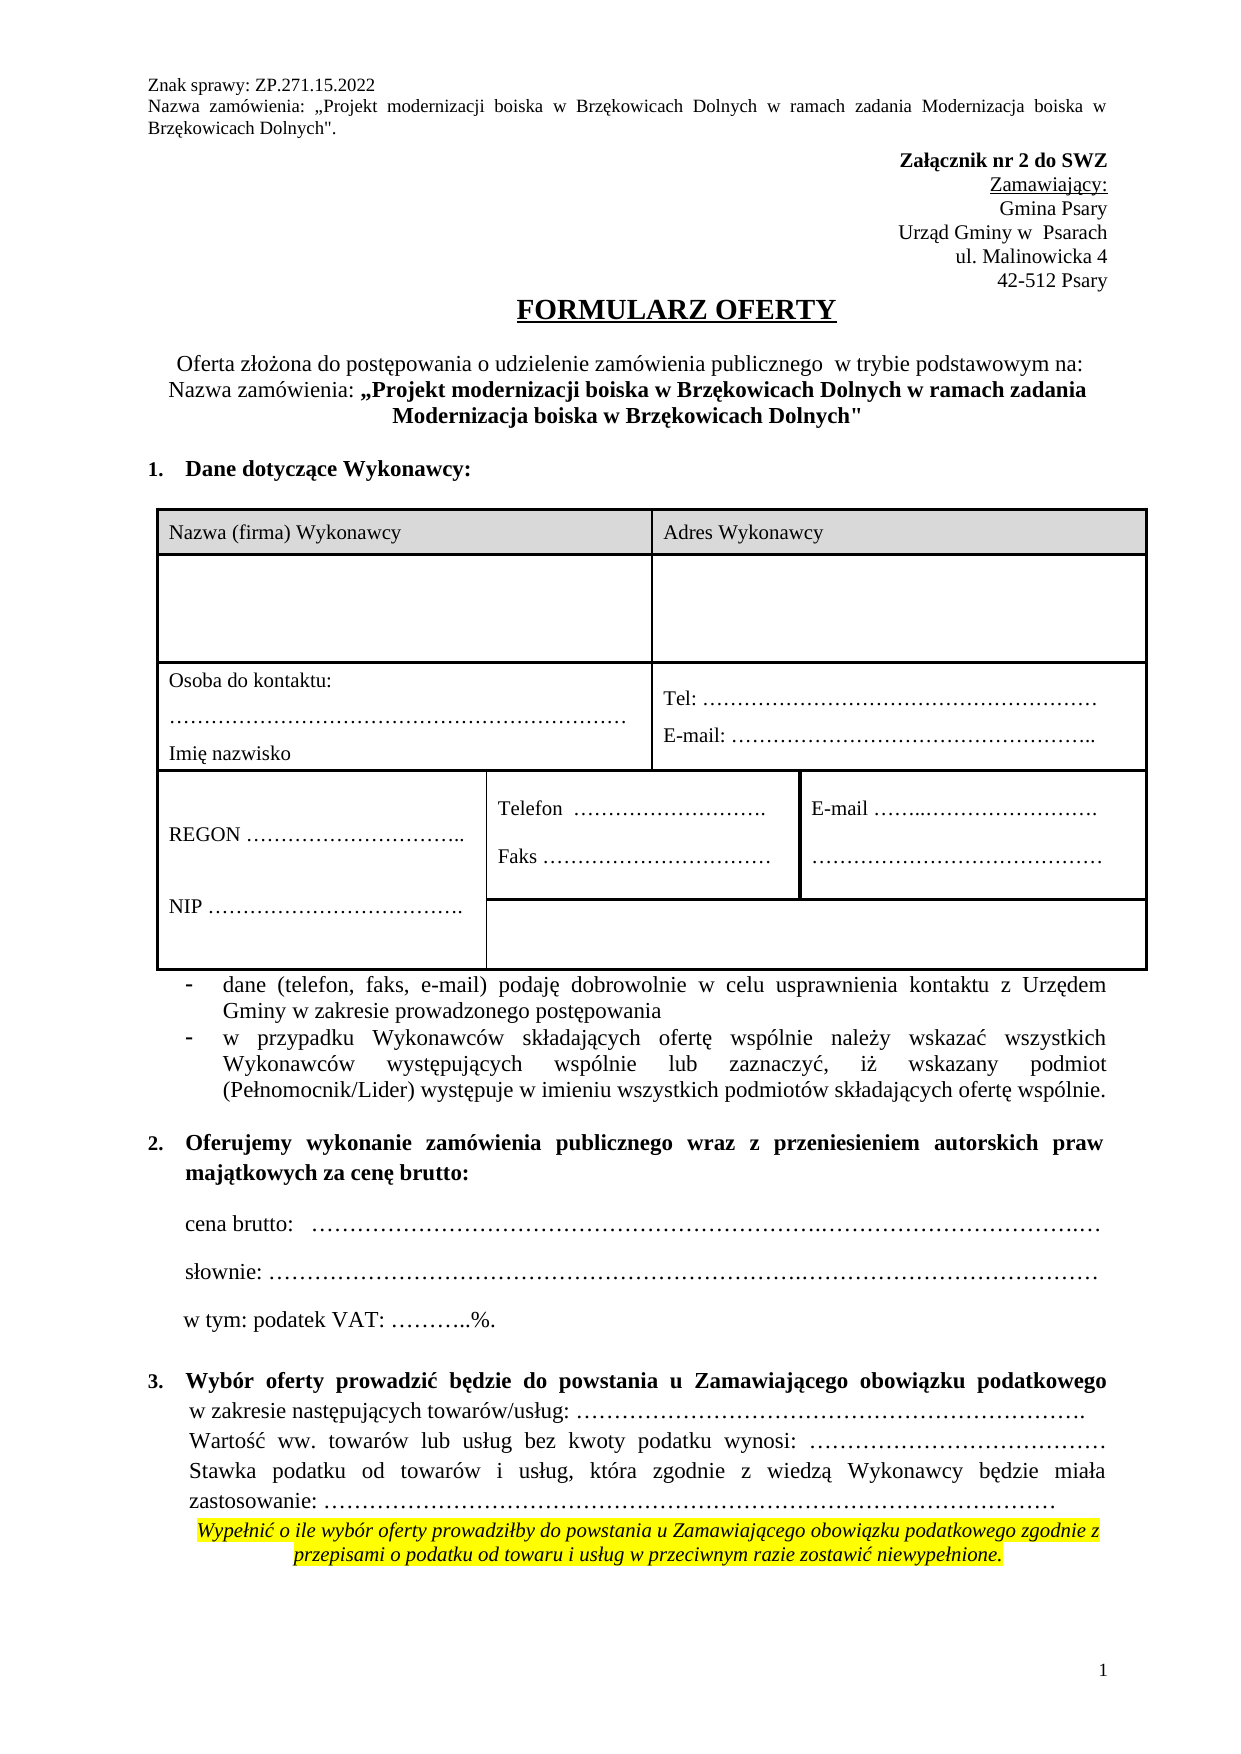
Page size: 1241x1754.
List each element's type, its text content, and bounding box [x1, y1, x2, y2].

text Wypełnić o ile wybór oferty prowadziłby do powstania u Zamawiającego obowiązku podatkowego zgodnie z przepisami o podatku od towaru i usług w przeciwnym razie zostawić niewypełnione. [189, 1518, 1107, 1566]
text Oferta złożona do postępowania o udzielenie zamówienia publicznego w trybie podstawowym na: Nazwa zamówienia: „Projekt modernizacji boiska w Brzękowicach Dolnych w ramach zadania Modernizacja boiska w Brzękowicach Dolnych" [148, 349, 1107, 429]
text Urząd Gminy w Psarach [153, 220, 1107, 244]
table_cell Tel: ………………………………………………… E-mail: …………………………………………….. [653, 664, 1145, 769]
table_cell [159, 556, 651, 661]
text 42-512 Psary [133, 268, 1107, 292]
table_header Nazwa (firma) Wykonawcy [159, 511, 651, 553]
text ul. Malinowicka 4 [153, 244, 1107, 268]
table_cell Telefon ………………………. Faks …………………………… [487, 772, 798, 897]
text Gmina Psary [153, 196, 1107, 220]
list Oferujemy wykonanie zamówienia publicznego wraz z przeniesieniem autorskich praw majątkowych za cenę brutto: [148, 1129, 1104, 1186]
text cena brutto: ………………………………………………………….…………………………….… [148, 1210, 1107, 1237]
table_cell [487, 901, 1145, 968]
list Dane dotyczące Wykonawcy: [148, 455, 1107, 481]
text Zamawiający: [133, 172, 1107, 196]
table_cell Osoba do kontaktu: ………………………………………………………… Imię nazwisko [159, 664, 651, 769]
text słownie: …………………………………………………………….………………………………… [148, 1258, 1107, 1284]
table_cell [653, 556, 1145, 661]
table_header Adres Wykonawcy [653, 511, 1145, 553]
text Wartość ww. towarów lub usług bez kwoty podatku wynosi: ………………………………… Stawka podatku od towarów i usług, która zgodnie z wiedzą Wykonawcy będzie miała zastosowanie: …………………………………………………………………………………… [189, 1427, 1107, 1514]
text FORMULARZ OFERTY [148, 292, 1107, 326]
text Załącznik nr 2 do SWZ [133, 148, 1107, 172]
list w przypadku Wykonawców składających ofertę wspólnie należy wskazać wszystkich Wykonawców występujących wspólnie lub zaznaczyć, iż wskazany podmiot (Pełnomocnik/Lider) występuje w imieniu wszystkich podmiotów składających ofertę wspólnie. [185, 1023, 1107, 1103]
table_cell REGON ………………………….. NIP ………………………………. [159, 772, 486, 968]
list w tym: podatek VAT: ………..%. [183, 1306, 1107, 1333]
list dane (telefon, faks, e-mail) podaję dobrowolnie w celu usprawnienia kontaktu z Urzędem Gminy w zakresie prowadzonego postępowania [185, 971, 1107, 1023]
table_cell E-mail ……..……………………. …………………………………… [802, 772, 1145, 897]
list Wybór oferty prowadzić będzie do powstania u Zamawiającego obowiązku podatkowego w zakresie następujących towarów/usług: …………………………………………………………. [148, 1367, 1107, 1423]
